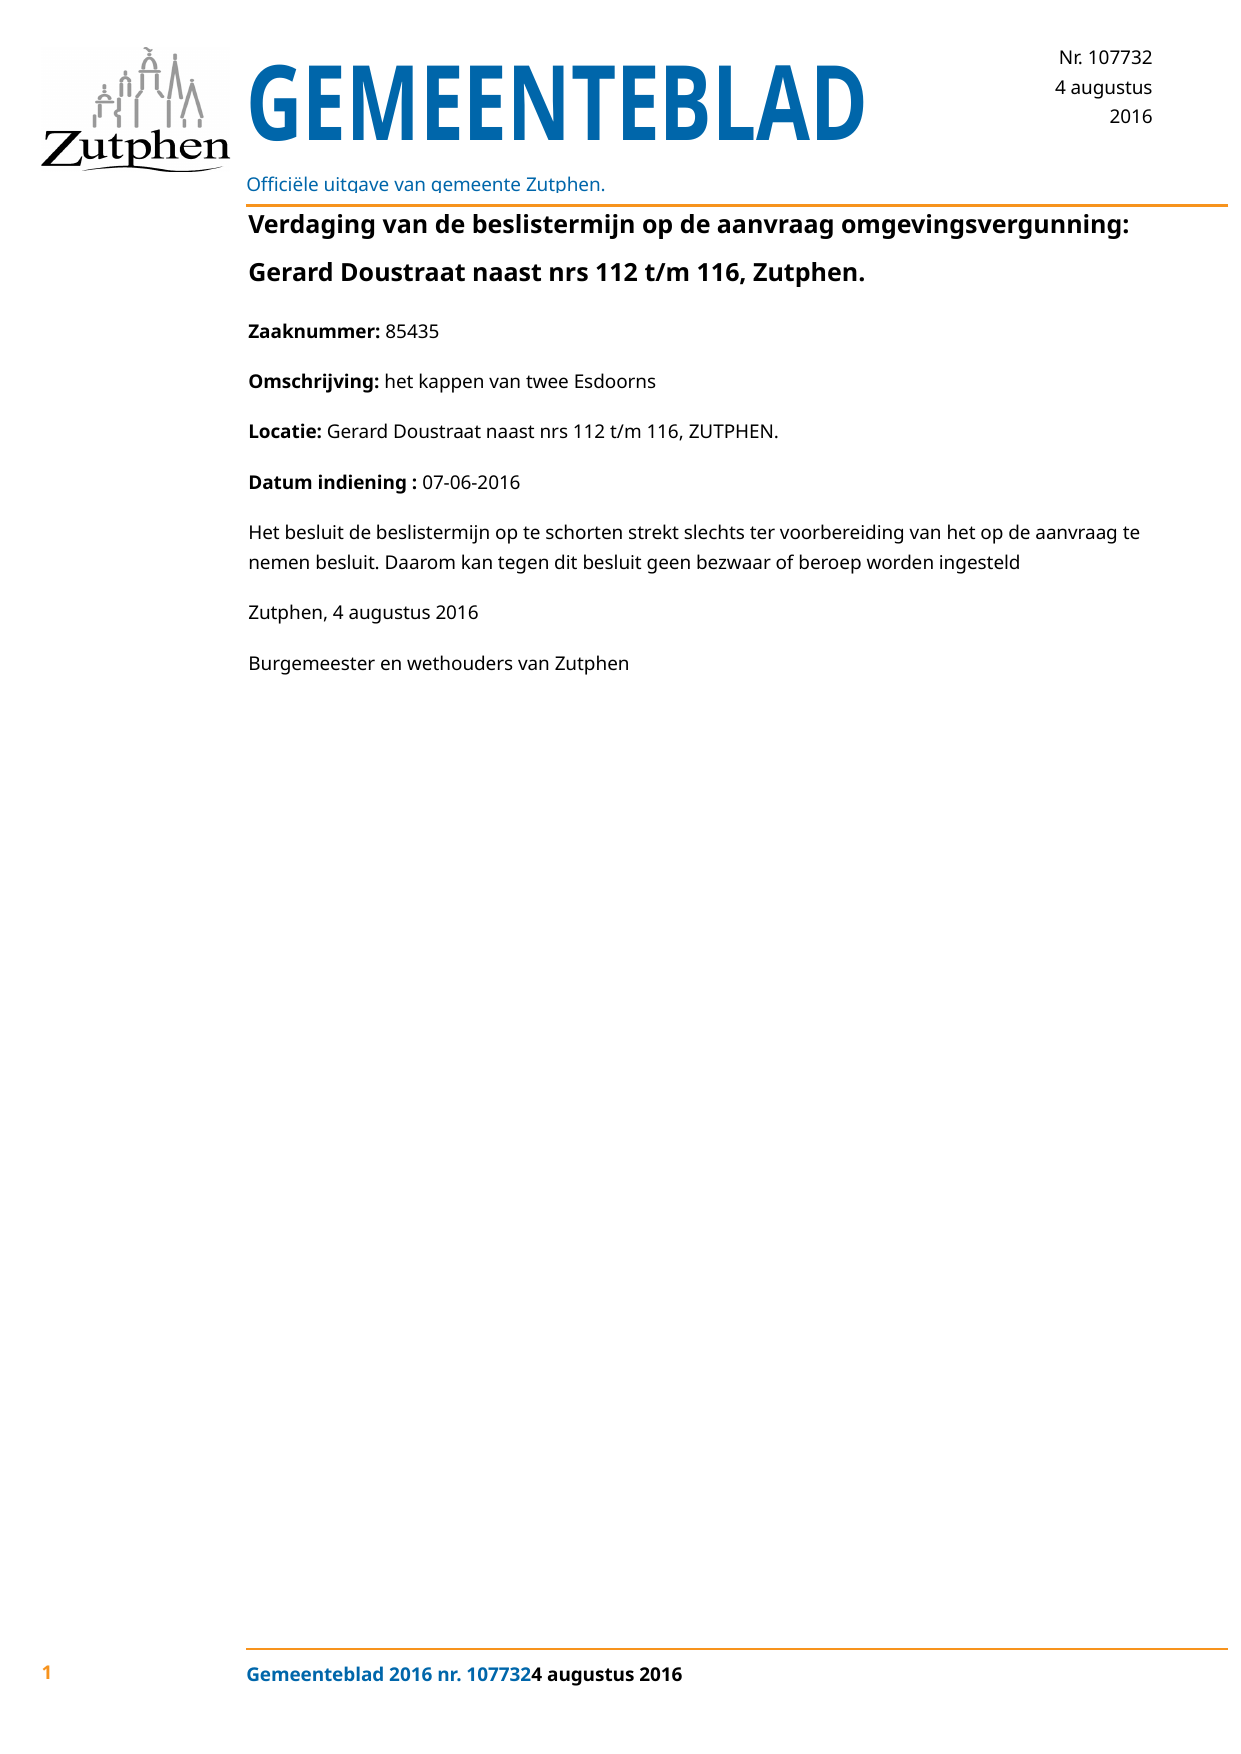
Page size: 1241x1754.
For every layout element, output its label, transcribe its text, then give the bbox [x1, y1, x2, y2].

text Zutphen, 4 augustus 2016 [248, 599, 1152, 625]
text Datum indiening : 07-06-2016 [248, 469, 1152, 495]
picture [41, 47, 231, 172]
text Verdaging van de beslistermijn op de aanvraag omgevingsvergunning: Gerard Doustraat naast nrs 112 t/m 116, Zutphen. [248, 207, 1152, 288]
text Omschrijving: het kappen van twee Esdoorns [248, 368, 1152, 394]
text Het besluit de beslistermijn op te schorten strekt slechts ter voorbereiding van het op de aanvraag te nemen besluit. Daarom kan tegen dit besluit geen bezwaar of beroep worden ingesteld [248, 519, 1152, 575]
text Locatie: Gerard Doustraat naast nrs 112 t/m 116, ZUTPHEN. [248, 419, 1152, 444]
text Zaaknummer: 85435 [248, 318, 1152, 344]
text Burgemeester en wethouders van Zutphen [248, 650, 1152, 676]
